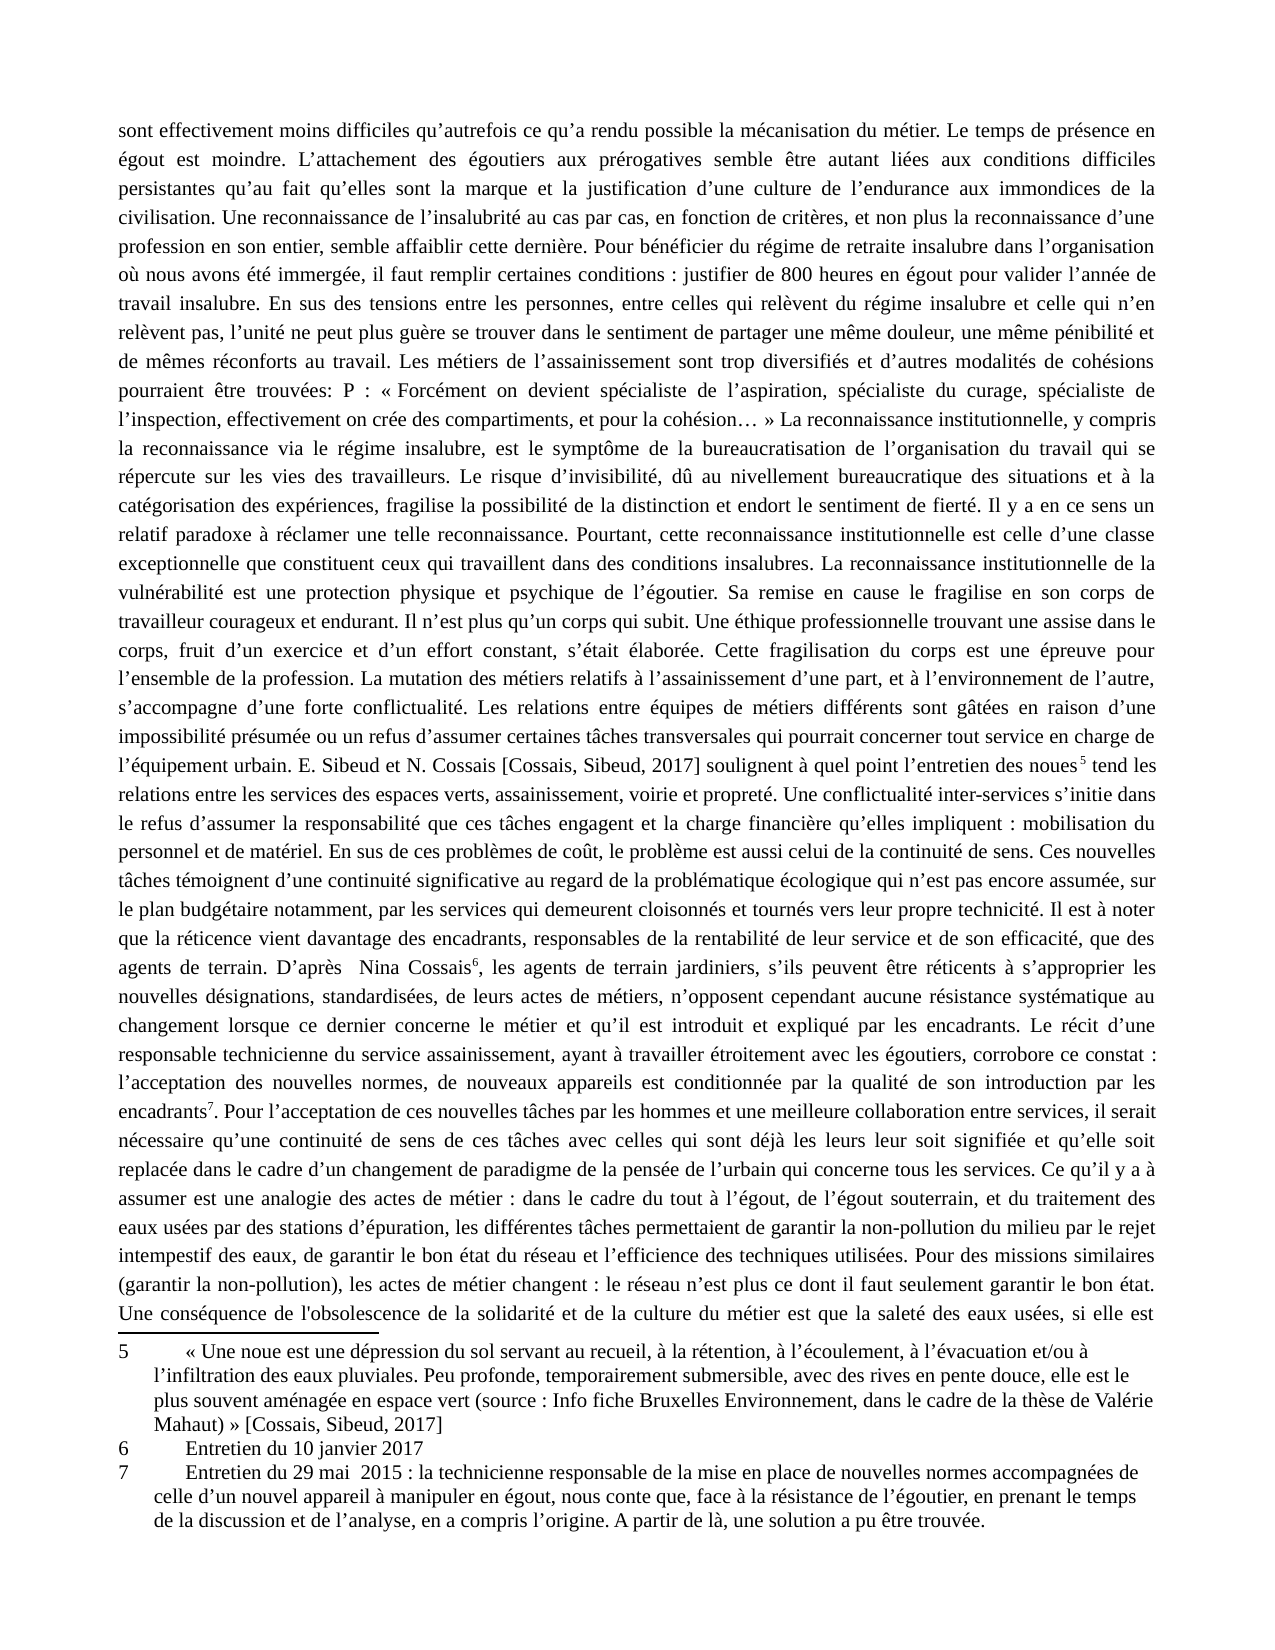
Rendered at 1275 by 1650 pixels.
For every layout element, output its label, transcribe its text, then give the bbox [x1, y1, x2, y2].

text Entretien du 10 janvier 2017 [118, 1436, 1157, 1460]
text « Une noue est une dépression du sol servant au recueil, à la rétention, à l’écoulement, à l’évacuation et/ou à l’infiltration des eaux pluviales. Peu profonde, temporairement submersible, avec des rives en pente douce, elle est le plus souvent aménagée en espace vert (source : Info fiche Bruxelles Environnement, dans le cadre de la thèse de Valérie Mahaut) » [Cossais, Sibeud, 2017] [118, 1339, 1157, 1436]
text sont effectivement moins difficiles qu’autrefois ce qu’a rendu possible la mécanisation du métier. Le temps de présence en égout est moindre. L’attachement des égoutiers aux prérogatives semble être autant liées aux conditions difficiles persistantes qu’au fait qu’elles sont la marque et la justification d’une culture de l’endurance aux immondices de la civilisation. Une reconnaissance de l’insalubrité au cas par cas, en fonction de critères, et non plus la reconnaissance d’une profession en son entier, semble affaiblir cette dernière. Pour bénéficier du régime de retraite insalubre dans l’organisation où nous avons été immergée, il faut remplir certaines conditions : justifier de 800 heures en égout pour valider l’année de travail insalubre. En sus des tensions entre les personnes, entre celles qui relèvent du régime insalubre et celle qui n’en relèvent pas, l’unité ne peut plus guère se trouver dans le sentiment de partager une même douleur, une même pénibilité et de mêmes réconforts au travail. Les métiers de l’assainissement sont trop diversifiés et d’autres modalités de cohésions pourraient être trouvées: P : « Forcément on devient spécialiste de l’aspiration, spécialiste du curage, spécialiste de l’inspection, effectivement on crée des compartiments, et pour la cohésion… » La reconnaissance institutionnelle, y compris la reconnaissance via le régime insalubre, est le symptôme de la bureaucratisation de l’organisation du travail qui se répercute sur les vies des travailleurs. Le risque d’invisibilité, dû au nivellement bureaucratique des situations et à la catégorisation des expériences, fragilise la possibilité de la distinction et endort le sentiment de fierté. Il y a en ce sens un relatif paradoxe à réclamer une telle reconnaissance. Pourtant, cette reconnaissance institutionnelle est celle d’une classe exceptionnelle que constituent ceux qui travaillent dans des conditions insalubres. La reconnaissance institutionnelle de la vulnérabilité est une protection physique et psychique de l’égoutier. Sa remise en cause le fragilise en son corps de travailleur courageux et endurant. Il n’est plus qu’un corps qui subit. Une éthique professionnelle trouvant une assise dans le corps, fruit d’un exercice et d’un effort constant, s’était élaborée. Cette fragilisation du corps est une épreuve pour l’ensemble de la profession. La mutation des métiers relatifs à l’assainissement d’une part, et à l’environnement de l’autre, s’accompagne d’une forte conflictualité. Les relations entre équipes de métiers différents sont gâtées en raison d’une impossibilité présumée ou un refus d’assumer certaines tâches transversales qui pourrait concerner tout service en charge de l’équipement urbain. E. Sibeud et N. Cossais [Cossais, Sibeud, 2017] soulignent à quel point l’entretien des noues tend les relations entre les services des espaces verts, assainissement, voirie et propreté. Une conflictualité inter-services s’initie dans le refus d’assumer la responsabilité que ces tâches engagent et la charge financière qu’elles impliquent : mobilisation du personnel et de matériel. En sus de ces problèmes de coût, le problème est aussi celui de la continuité de sens. Ces nouvelles tâches témoignent d’une continuité significative au regard de la problématique écologique qui n’est pas encore assumée, sur le plan budgétaire notamment, par les services qui demeurent cloisonnés et tournés vers leur propre technicité. Il est à noter que la réticence vient davantage des encadrants, responsables de la rentabilité de leur service et de son efficacité, que des agents de terrain. D’après Nina Cossais, les agents de terrain jardiniers, s’ils peuvent être réticents à s’approprier les nouvelles désignations, standardisées, de leurs actes de métiers, n’opposent cependant aucune résistance systématique au changement lorsque ce dernier concerne le métier et qu’il est introduit et expliqué par les encadrants. Le récit d’une responsable technicienne du service assainissement, ayant à travailler étroitement avec les égoutiers, corrobore ce constat : l’acceptation des nouvelles normes, de nouveaux appareils est conditionnée par la qualité de son introduction par les encadrants. Pour l’acceptation de ces nouvelles tâches par les hommes et une meilleure collaboration entre services, il serait nécessaire qu’une continuité de sens de ces tâches avec celles qui sont déjà les leurs leur soit signifiée et qu’elle soit replacée dans le cadre d’un changement de paradigme de la pensée de l’urbain qui concerne tous les services. Ce qu’il y a à assumer est une analogie des actes de métier : dans le cadre du tout à l’égout, de l’égout souterrain, et du traitement des eaux usées par des stations d’épuration, les différentes tâches permettaient de garantir la non-pollution du milieu par le rejet intempestif des eaux, de garantir le bon état du réseau et l’efficience des techniques utilisées. Pour des missions similaires (garantir la non-pollution), les actes de métier changent : le réseau n’est plus ce dont il faut seulement garantir le bon état. Une conséquence de l'obsolescence de la solidarité et de la culture du métier est que la saleté des eaux usées, si elle est [118, 118, 1157, 1325]
text Entretien du 29 mai 2015 : la technicienne responsable de la mise en place de nouvelles normes accompagnées de celle d’un nouvel appareil à manipuler en égout, nous conte que, face à la résistance de l’égoutier, en prenant le temps de la discussion et de l’analyse, en a compris l’origine. A partir de là, une solution a pu être trouvée. [118, 1460, 1157, 1532]
